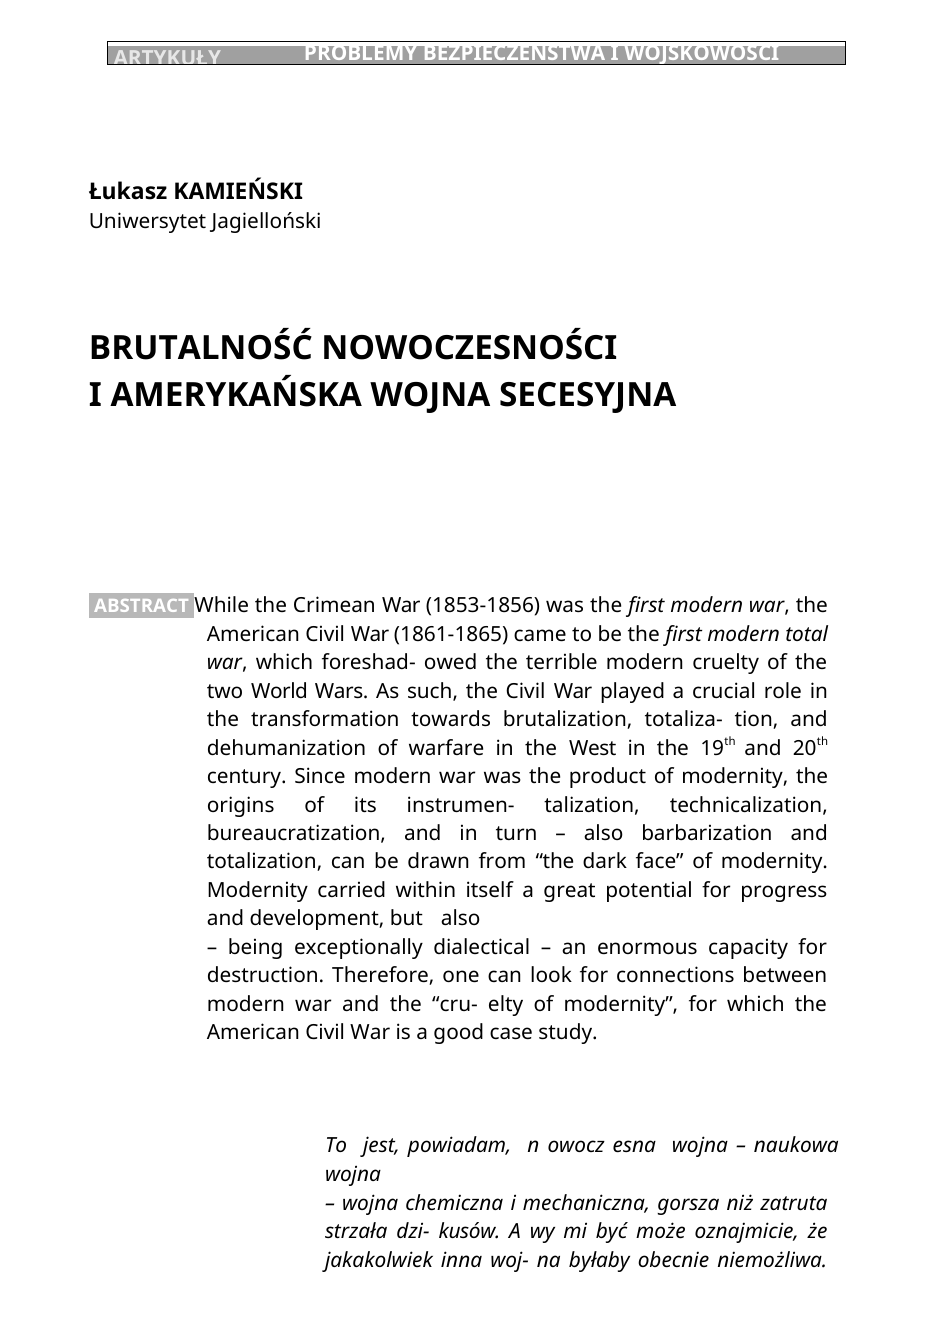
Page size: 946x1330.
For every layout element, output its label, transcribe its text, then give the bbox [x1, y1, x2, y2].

text Uniwersytet Jagielloński [88, 207, 839, 235]
text ARTYKUŁY PROBLEMY BEZPIECZEŃSTWA I WOJSKOWOŚCI [664, 46, 845, 64]
text ARTYKUŁY PROBLEMY BEZPIECZEŃSTWA I WOJSKOWOŚCI [113, 46, 663, 64]
text BRUTALNOŚĆ NOWOCZESNOŚCI [89, 324, 839, 369]
subtitle Łukasz KAMIEŃSKI [88, 175, 839, 206]
text – wojna chemiczna i mechaniczna, gorsza niż zatruta strzała dzi- kusów. A wy mi być może oznajmicie, że jakakolwiek inna woj- na byłaby obecnie niemożliwa. [325, 1188, 828, 1273]
text ABSTRACT While the Crimean War (1853-1856) was the first modern war, the American Civil War (1861-1865) came to be the first modern total war, which foreshad- owed the terrible modern cruelty of the two World Wars. As such, the Civil War played a crucial role in the transformation towards brutalization, totaliza- tion, and dehumanization of warfare in the West in the 19th and 20th century. Since modern war was the product of modernity, the origins of its instrumen- talization, technicalization, bureaucratization, and in turn – also barbarization and totalization, can be drawn from “the dark face” of modernity. Modernity carried within itself a great potential for progress and development, but also [88, 591, 828, 932]
text – being exceptionally dialectical – an enormous capacity for destruction. Therefore, one can look for connections between modern war and the “cru- elty of modernity”, for which the American Civil War is a good case study. [207, 932, 828, 1046]
text To jest, powiadam, n owocz esna wojna – naukowa wojna [325, 1130, 839, 1187]
text I AMERYKAŃSKA WOJNA SECESYJNA [89, 371, 839, 416]
